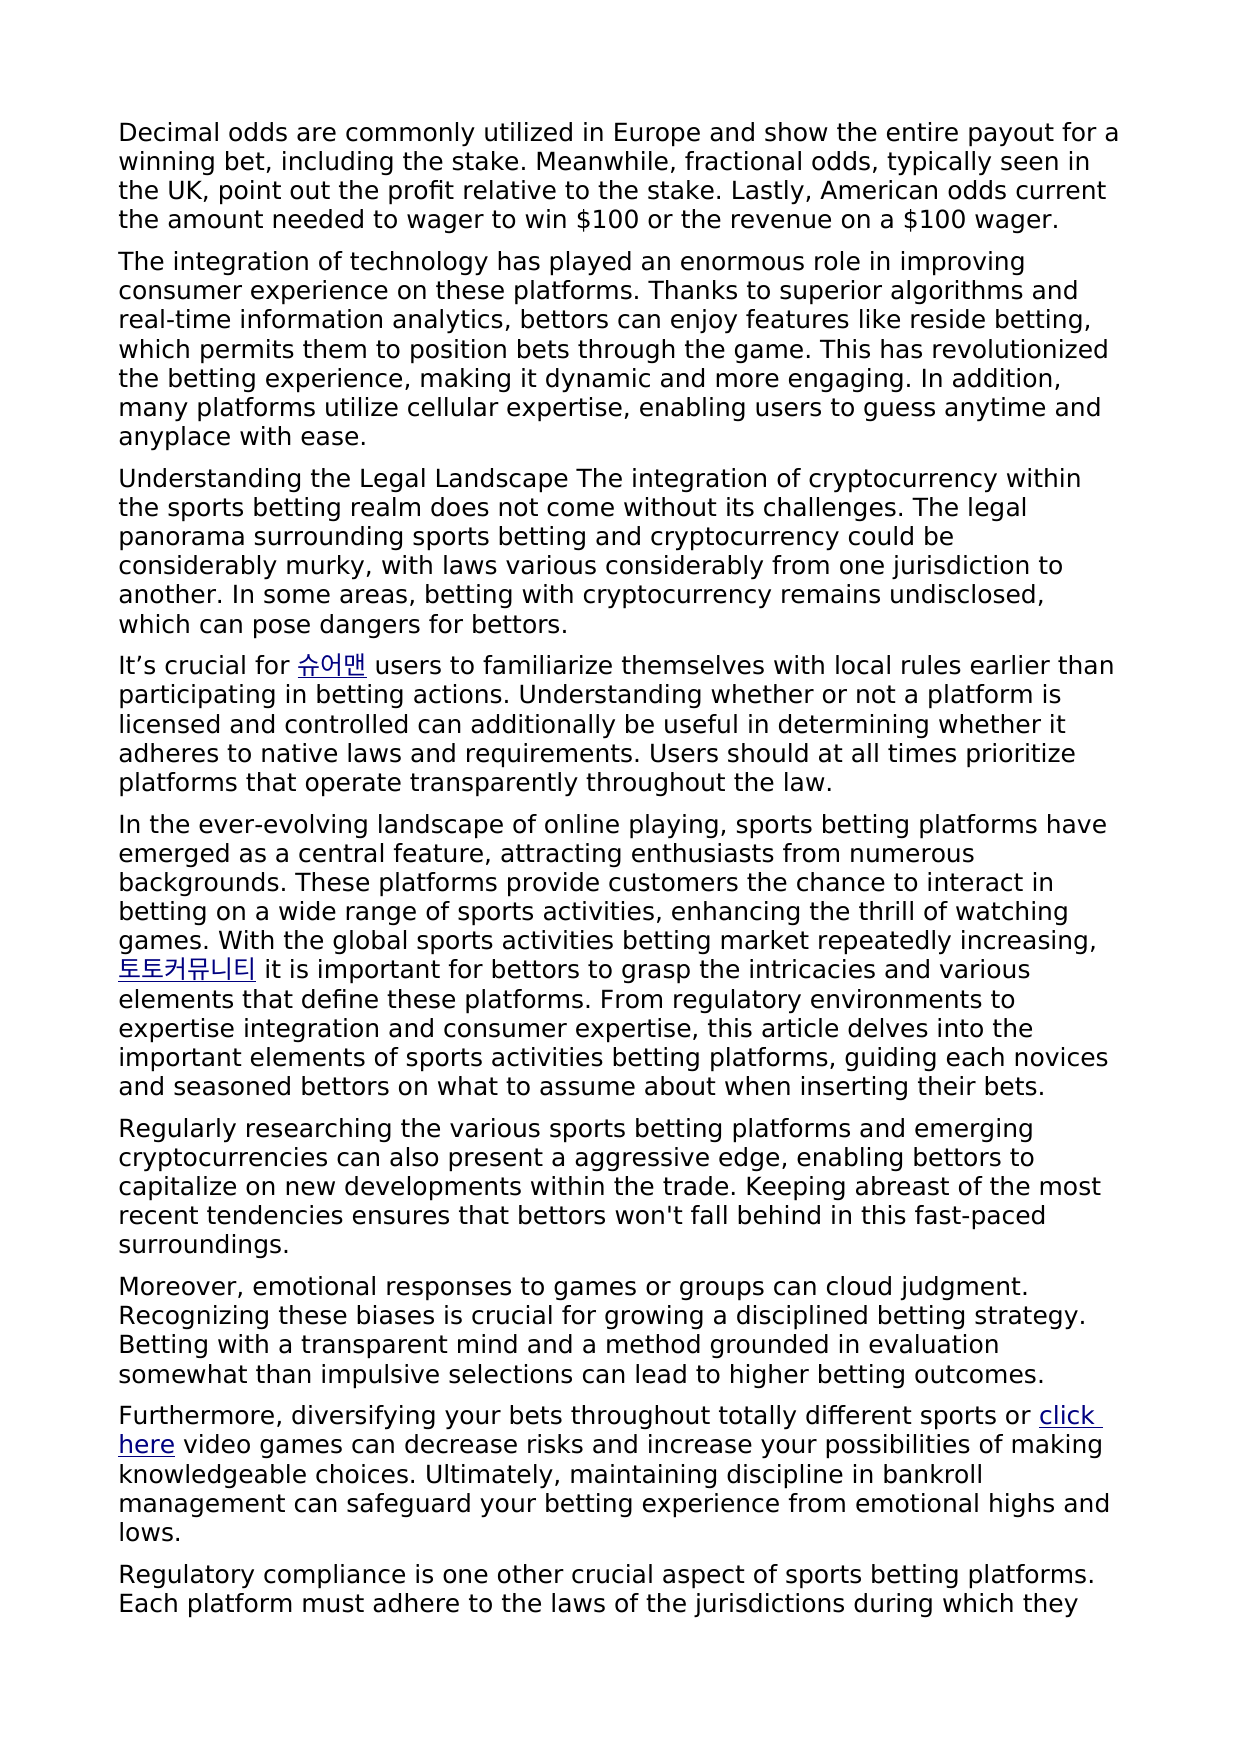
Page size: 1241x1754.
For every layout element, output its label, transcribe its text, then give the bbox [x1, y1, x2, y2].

text The integration of technology has played an enormous role in improving consumer experience on these platforms. Thanks to superior algorithms and real-time information analytics, bettors can enjoy features like reside betting, which permits them to position bets through the game. This has revolutionized the betting experience, making it dynamic and more engaging. In addition, many platforms utilize cellular expertise, enabling users to guess anytime and anyplace with ease. [118, 247, 1122, 451]
text It’s crucial for 슈어맨 users to familiarize themselves with local rules earlier than participating in betting actions. Understanding whether or not a platform is licensed and controlled can additionally be useful in determining whether it adheres to native laws and requirements. Users should at all times prioritize platforms that operate transparently throughout the law. [118, 651, 1122, 797]
text In the ever-evolving landscape of online playing, sports betting platforms have emerged as a central feature, attracting enthusiasts from numerous backgrounds. These platforms provide customers the chance to interact in betting on a wide range of sports activities, enhancing the thrill of watching games. With the global sports activities betting market repeatedly increasing, 토토커뮤니티 it is important for bettors to grasp the intricacies and various elements that define these platforms. From regulatory environments to expertise integration and consumer expertise, this article delves into the important elements of sports activities betting platforms, guiding each novices and seasoned bettors on what to assume about when inserting their bets. [118, 810, 1122, 1101]
text Understanding the Legal Landscape The integration of cryptocurrency within the sports betting realm does not come without its challenges. The legal panorama surrounding sports betting and cryptocurrency could be considerably murky, with laws various considerably from one jurisdiction to another. In some areas, betting with cryptocurrency remains undisclosed, which can pose dangers for bettors. [118, 464, 1122, 639]
text Decimal odds are commonly utilized in Europe and show the entire payout for a winning bet, including the stake. Meanwhile, fractional odds, typically seen in the UK, point out the profit relative to the stake. Lastly, American odds current the amount needed to wager to win $100 or the revenue on a $100 wager. [118, 118, 1122, 235]
text Furthermore, diversifying your bets throughout totally different sports or click here video games can decrease risks and increase your possibilities of making knowledgeable choices. Ultimately, maintaining discipline in bankroll management can safeguard your betting experience from emotional highs and lows. [118, 1401, 1122, 1547]
text Regularly researching the various sports betting platforms and emerging cryptocurrencies can also present a aggressive edge, enabling bettors to capitalize on new developments within the trade. Keeping abreast of the most recent tendencies ensures that bettors won't fall behind in this fast-paced surroundings. [118, 1114, 1122, 1260]
text Regulatory compliance is one other crucial aspect of sports betting platforms. Each platform must adhere to the laws of the jurisdictions during which they [118, 1560, 1122, 1618]
text Moreover, emotional responses to games or groups can cloud judgment. Recognizing these biases is crucial for growing a disciplined betting strategy. Betting with a transparent mind and a method grounded in evaluation somewhat than impulsive selections can lead to higher betting outcomes. [118, 1272, 1122, 1389]
